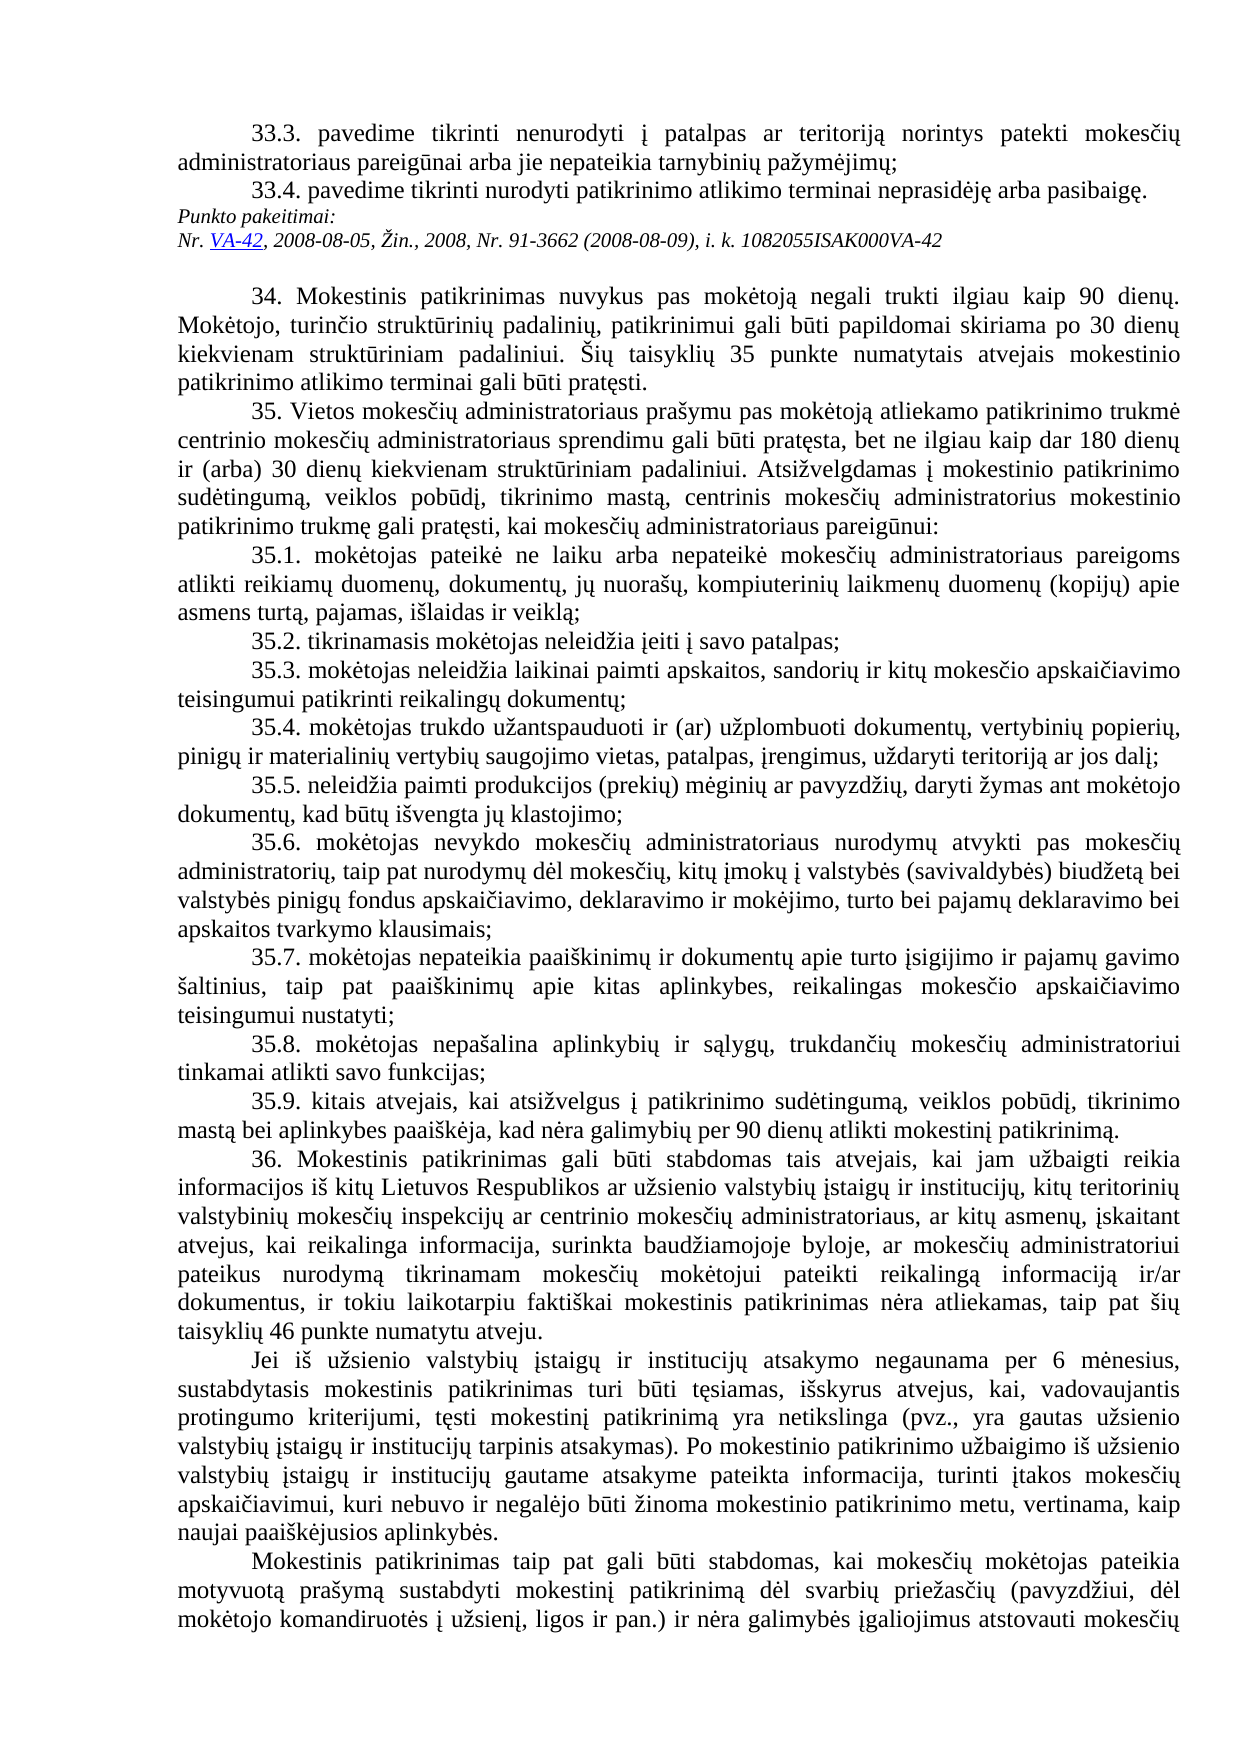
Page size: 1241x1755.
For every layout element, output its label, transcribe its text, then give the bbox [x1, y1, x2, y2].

text 35.2. tikrinamasis mokėtojas neleidžia įeiti į savo patalpas; [177, 626, 1181, 655]
text 35.6. mokėtojas nevykdo mokesčių administratoriaus nurodymų atvykti pas mokesčių administratorių, taip pat nurodymų dėl mokesčių, kitų įmokų į valstybės (savivaldybės) biudžetą bei valstybės pinigų fondus apskaičiavimo, deklaravimo ir mokėjimo, turto bei pajamų deklaravimo bei apskaitos tvarkymo klausimais; [177, 827, 1181, 942]
text 35.4. mokėtojas trukdo užantspauduoti ir (ar) užplombuoti dokumentų, vertybinių popierių, pinigų ir materialinių vertybių saugojimo vietas, patalpas, įrengimus, uždaryti teritoriją ar jos dalį; [177, 712, 1181, 770]
text 36. Mokestinis patikrinimas gali būti stabdomas tais atvejais, kai jam užbaigti reikia informacijos iš kitų Lietuvos Respublikos ar užsienio valstybių įstaigų ir institucijų, kitų teritorinių valstybinių mokesčių inspekcijų ar centrinio mokesčių administratoriaus, ar kitų asmenų, įskaitant atvejus, kai reikalinga informacija, surinkta baudžiamojoje byloje, ar mokesčių administratoriui pateikus nurodymą tikrinamam mokesčių mokėtojui pateikti reikalingą informaciją ir/ar dokumentus, ir tokiu laikotarpiu faktiškai mokestinis patikrinimas nėra atliekamas, taip pat šių taisyklių 46 punkte numatytu atveju. [177, 1144, 1181, 1345]
text 35.9. kitais atvejais, kai atsižvelgus į patikrinimo sudėtingumą, veiklos pobūdį, tikrinimo mastą bei aplinkybes paaiškėja, kad nėra galimybių per 90 dienų atlikti mokestinį patikrinimą. [177, 1086, 1181, 1144]
text Mokestinis patikrinimas taip pat gali būti stabdomas, kai mokesčių mokėtojas pateikia motyvuotą prašymą sustabdyti mokestinį patikrinimą dėl svarbių priežasčių (pavyzdžiui, dėl mokėtojo komandiruotės į užsienį, ligos ir pan.) ir nėra galimybės įgaliojimus atstovauti mokesčių [177, 1546, 1181, 1632]
text 34. Mokestinis patikrinimas nuvykus pas mokėtoją negali trukti ilgiau kaip 90 dienų. Mokėtojo, turinčio struktūrinių padalinių, patikrinimui gali būti papildomai skiriama po 30 dienų kiekvienam struktūriniam padaliniui. Šių taisyklių 35 punkte numatytais atvejais mokestinio patikrinimo atlikimo terminai gali būti pratęsti. [177, 281, 1181, 396]
text 35.7. mokėtojas nepateikia paaiškinimų ir dokumentų apie turto įsigijimo ir pajamų gavimo šaltinius, taip pat paaiškinimų apie kitas aplinkybes, reikalingas mokesčio apskaičiavimo teisingumui nustatyti; [177, 942, 1181, 1029]
text 33.4. pavedime tikrinti nurodyti patikrinimo atlikimo terminai neprasidėję arba pasibaigę. [177, 176, 1181, 204]
text 35.8. mokėtojas nepašalina aplinkybių ir sąlygų, trukdančių mokesčių administratoriui tinkamai atlikti savo funkcijas; [177, 1029, 1181, 1086]
text 35.5. neleidžia paimti produkcijos (prekių) mėginių ar pavyzdžių, daryti žymas ant mokėtojo dokumentų, kad būtų išvengta jų klastojimo; [177, 770, 1181, 827]
text Nr. VA-42, 2008-08-05, Žin., 2008, Nr. 91-3662 (2008-08-09), i. k. 1082055ISAK000VA-42 [177, 228, 1181, 252]
text 35. Vietos mokesčių administratoriaus prašymu pas mokėtoją atliekamo patikrinimo trukmė centrinio mokesčių administratoriaus sprendimu gali būti pratęsta, bet ne ilgiau kaip dar 180 dienų ir (arba) 30 dienų kiekvienam struktūriniam padaliniui. Atsižvelgdamas į mokestinio patikrinimo sudėtingumą, veiklos pobūdį, tikrinimo mastą, centrinis mokesčių administratorius mokestinio patikrinimo trukmę gali pratęsti, kai mokesčių administratoriaus pareigūnui: [177, 396, 1181, 540]
text 33.3. pavedime tikrinti nenurodyti į patalpas ar teritoriją norintys patekti mokesčių administratoriaus pareigūnai arba jie nepateikia tarnybinių pažymėjimų; [177, 118, 1181, 176]
text 35.1. mokėtojas pateikė ne laiku arba nepateikė mokesčių administratoriaus pareigoms atlikti reikiamų duomenų, dokumentų, jų nuorašų, kompiuterinių laikmenų duomenų (kopijų) apie asmens turtą, pajamas, išlaidas ir veiklą; [177, 540, 1181, 626]
text Punkto pakeitimai: [177, 204, 1181, 228]
text 35.3. mokėtojas neleidžia laikinai paimti apskaitos, sandorių ir kitų mokesčio apskaičiavimo teisingumui patikrinti reikalingų dokumentų; [177, 655, 1181, 712]
text Jei iš užsienio valstybių įstaigų ir institucijų atsakymo negaunama per 6 mėnesius, sustabdytasis mokestinis patikrinimas turi būti tęsiamas, išskyrus atvejus, kai, vadovaujantis protingumo kriterijumi, tęsti mokestinį patikrinimą yra netikslinga (pvz., yra gautas užsienio valstybių įstaigų ir institucijų tarpinis atsakymas). Po mokestinio patikrinimo užbaigimo iš užsienio valstybių įstaigų ir institucijų gautame atsakyme pateikta informacija, turinti įtakos mokesčių apskaičiavimui, kuri nebuvo ir negalėjo būti žinoma mokestinio patikrinimo metu, vertinama, kaip naujai paaiškėjusios aplinkybės. [177, 1345, 1181, 1546]
